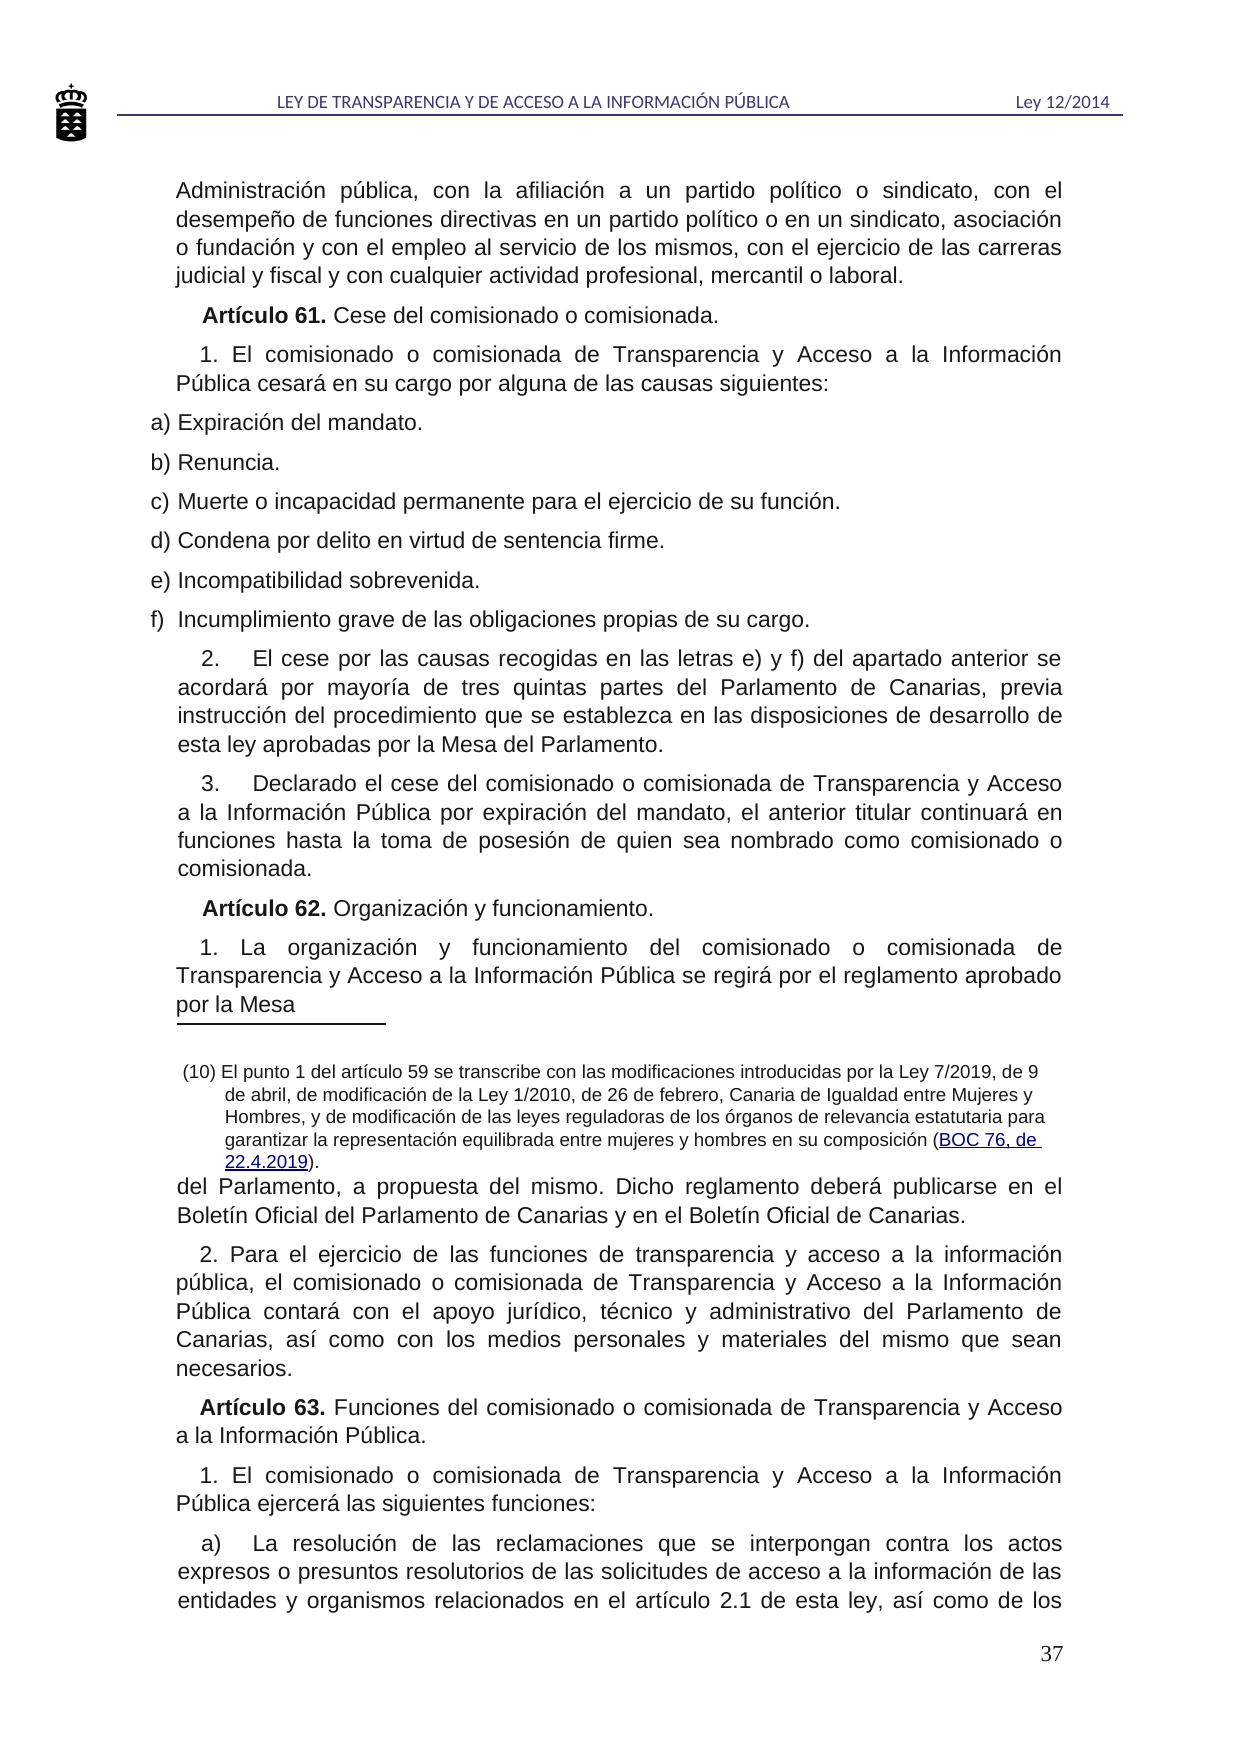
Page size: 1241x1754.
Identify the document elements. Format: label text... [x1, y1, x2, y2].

list Declarado el cese del comisionado o comisionada de Transparencia y Acceso a la Información Pública por expiración del mandato, el anterior titular continuará en funciones hasta la toma de posesión de quien sea nombrado como comisionado o comisionada. [177, 770, 1063, 882]
list Renuncia. [150, 448, 1063, 475]
text (10) El punto 1 del artículo 59 se transcribe con las modificaciones introducidas por la Ley 7/2019, de 9 de abril, de modificación de la Ley 1/2010, de 26 de febrero, Canaria de Igualdad entre Mujeres y Hombres, y de modificación de las leyes reguladoras de los órganos de relevancia estatutaria para garantizar la representación equilibrada entre mujeres y hombres en su composición (BOC 76, de 22.4.2019). [177, 1061, 1063, 1172]
list La resolución de las reclamaciones que se interpongan contra los actos expresos o presuntos resolutorios de las solicitudes de acceso a la información de las entidades y organismos relacionados en el artículo 2.1 de esta ley, así como de los [177, 1530, 1063, 1613]
list Condena por delito en virtud de sentencia firme. [150, 527, 1063, 553]
text 1. El comisionado o comisionada de Transparencia y Acceso a la Información Pública ejercerá las siguientes funciones: [176, 1462, 1063, 1517]
list Expiración del mandato. [150, 409, 1063, 435]
text 1. La organización y funcionamiento del comisionado o comisionada de Transparencia y Acceso a la Información Pública se regirá por el reglamento aprobado por la Mesa [176, 934, 1063, 1017]
text Artículo 63. Funciones del comisionado o comisionada de Transparencia y Acceso a la Información Pública. [176, 1394, 1063, 1449]
list Incompatibilidad sobrevenida. [150, 567, 1063, 593]
text 2. Para el ejercicio de las funciones de transparencia y acceso a la información pública, el comisionado o comisionada de Transparencia y Acceso a la Información Pública contará con el apoyo jurídico, técnico y administrativo del Parlamento de Canarias, así como con los medios personales y materiales del mismo que sean necesarios. [176, 1241, 1063, 1381]
list Muerte o incapacidad permanente para el ejercicio de su función. [150, 488, 1063, 514]
text del Parlamento, a propuesta del mismo. Dicho reglamento deberá publicarse en el Boletín Oficial del Parlamento de Canarias y en el Boletín Oficial de Canarias. [177, 1173, 1063, 1228]
list El cese por las causas recogidas en las letras e) y f) del apartado anterior se acordará por mayoría de tres quintas partes del Parlamento de Canarias, previa instrucción del procedimiento que se establezca en las disposiciones de desarrollo de esta ley aprobadas por la Mesa del Parlamento. [177, 645, 1063, 757]
list Incumplimiento grave de las obligaciones propias de su cargo. [150, 606, 1063, 632]
text 1. El comisionado o comisionada de Transparencia y Acceso a la Información Pública cesará en su cargo por alguna de las causas siguientes: [176, 341, 1063, 396]
text Artículo 61. Cese del comisionado o comisionada. [202, 302, 1063, 328]
text Administración pública, con la afiliación a un partido político o sindicato, con el desempeño de funciones directivas en un partido político o en un sindicato, asociación o fundación y con el empleo al servicio de los mismos, con el ejercicio de las carreras judicial y fiscal y con cualquier actividad profesional, mercantil o laboral. [176, 177, 1063, 289]
text Artículo 62. Organización y funcionamiento. [202, 895, 1063, 921]
